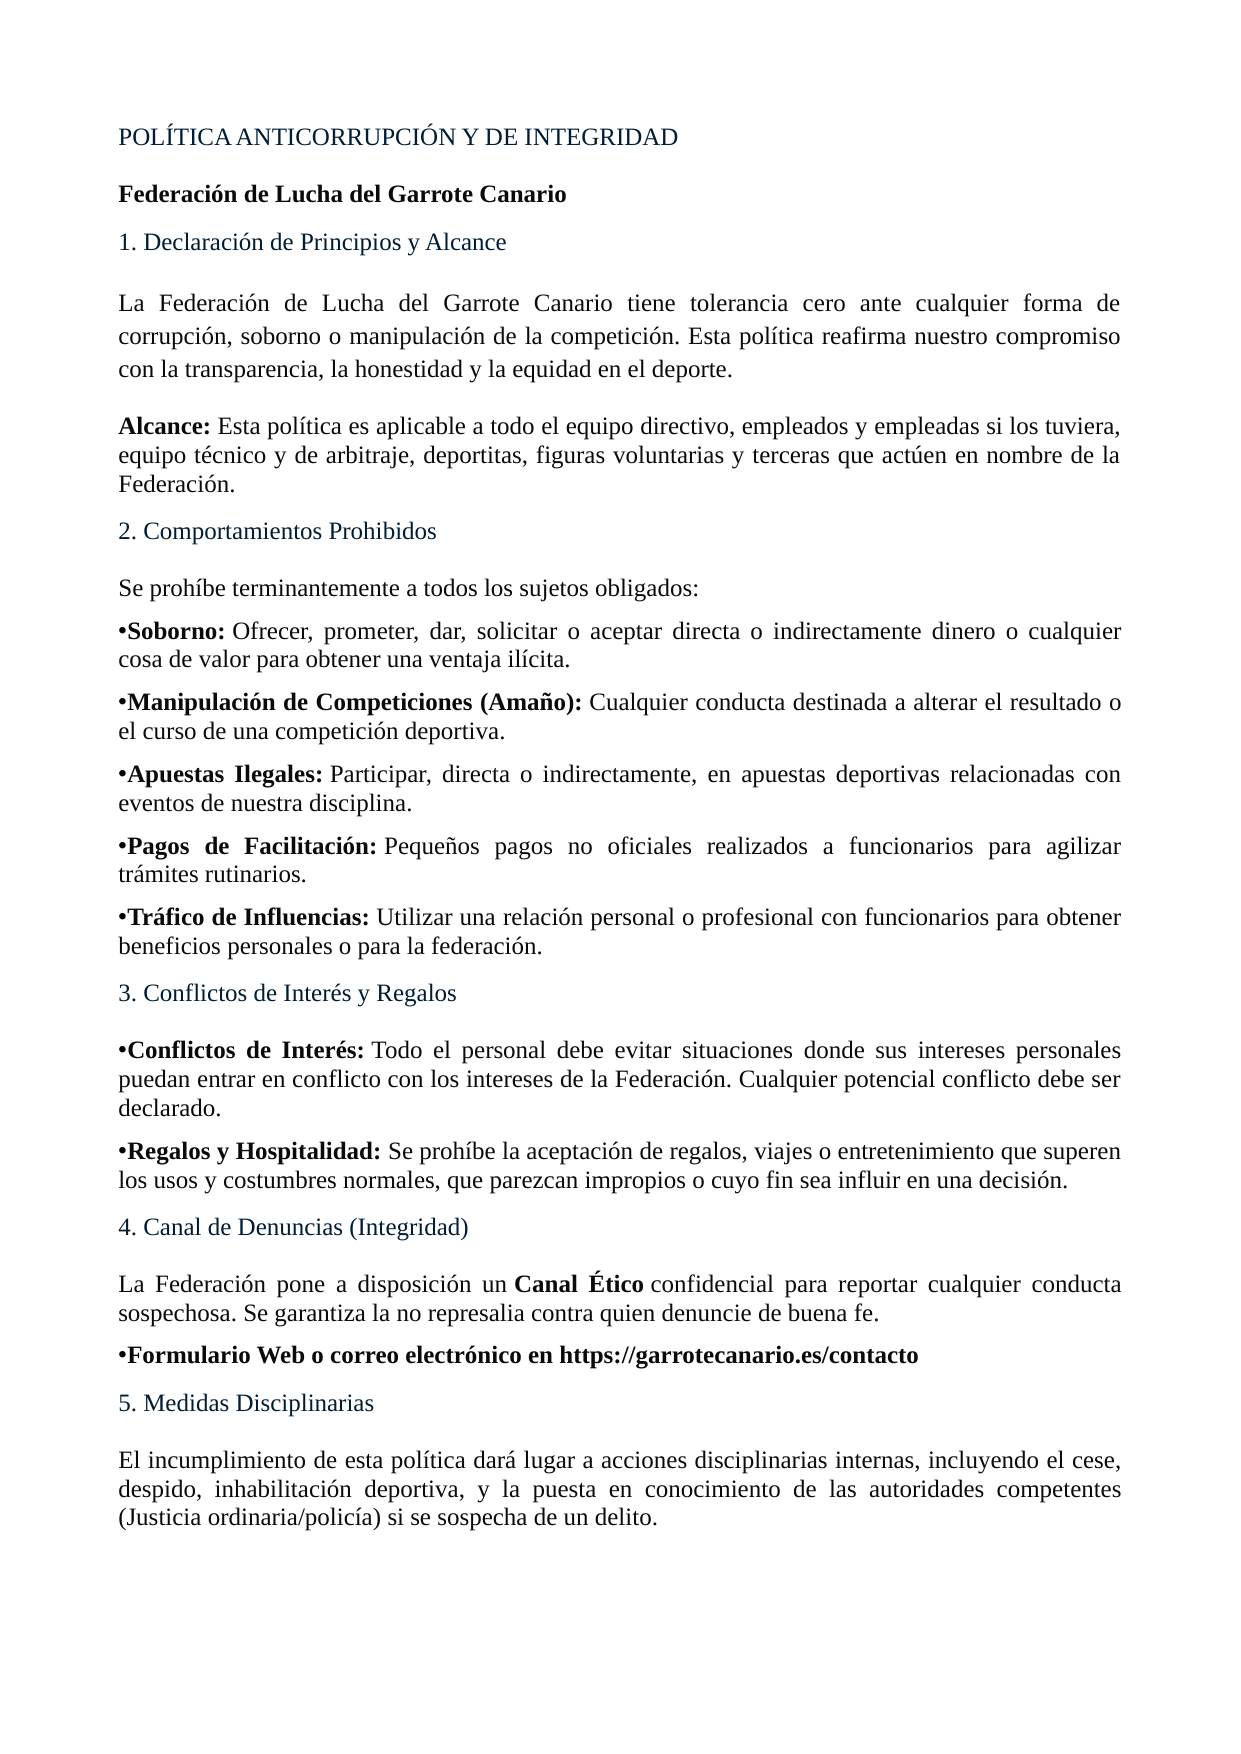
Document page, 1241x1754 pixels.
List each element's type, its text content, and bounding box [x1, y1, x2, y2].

list Formulario Web o correo electrónico en https://garrotecanario.es/contacto [118, 1341, 1122, 1369]
text 1. Declaración de Principios y Alcance [118, 222, 1122, 255]
text Alcance: Esta política es aplicable a todo el equipo directivo, empleados y empleadas si los tuviera, equipo técnico y de arbitraje, deportitas, figuras voluntarias y terceras que actúen en nombre de la Federación. [118, 411, 1122, 497]
text Federación de Lucha del Garrote Canario [118, 179, 1122, 208]
text 5. Medidas Disciplinarias [118, 1383, 1122, 1417]
list Soborno: Ofrecer, prometer, dar, solicitar o aceptar directa o indirectamente dinero o cualquier cosa de valor para obtener una ventaja ilícita. [118, 616, 1122, 673]
list Regalos y Hospitalidad: Se prohíbe la aceptación de regalos, viajes o entretenimiento que superen los usos y costumbres normales, que parezcan impropios o cuyo fin sea influir en una decisión. [118, 1136, 1122, 1193]
text La Federación pone a disposición un Canal Ético confidencial para reportar cualquier conducta sospechosa. Se garantiza la no represalia contra quien denuncie de buena fe. [118, 1269, 1122, 1326]
list Conflictos de Interés: Todo el personal debe evitar situaciones donde sus intereses personales puedan entrar en conflicto con los intereses de la Federación. Cualquier potencial conflicto debe ser declarado. [118, 1036, 1122, 1122]
text El incumplimiento de esta política dará lugar a acciones disciplinarias internas, incluyendo el cese, despido, inhabilitación deportiva, y la puesta en conocimiento de las autoridades competentes (Justicia ordinaria/policía) si se sospecha de un delito. [118, 1445, 1122, 1531]
text Se prohíbe terminantemente a todos los sujetos obligados: [118, 573, 1122, 602]
text La Federación de Lucha del Garrote Canario tiene tolerancia cero ante cualquier forma de corrupción, soborno o manipulación de la competición. Esta política reafirma nuestro compromiso con la transparencia, la honestidad y la equidad en el deporte. [118, 284, 1122, 383]
list Tráfico de Influencias: Utilizar una relación personal o profesional con funcionarios para obtener beneficios personales o para la federación. [118, 902, 1122, 960]
list Manipulación de Competiciones (Amaño): Cualquier conducta destinada a alterar el resultado o el curso de una competición deportiva. [118, 687, 1122, 745]
text 2. Comportamientos Prohibidos [118, 512, 1122, 544]
list Apuestas Ilegales: Participar, directa o indirectamente, en apuestas deportivas relacionadas con eventos de nuestra disciplina. [118, 759, 1122, 817]
text 4. Canal de Denuncias (Integridad) [118, 1208, 1122, 1241]
list Pagos de Facilitación: Pequeños pagos no oficiales realizados a funcionarios para agilizar trámites rutinarios. [118, 831, 1122, 888]
text 3. Conflictos de Interés y Regalos [118, 974, 1122, 1007]
text POLÍTICA ANTICORRUPCIÓN Y DE INTEGRIDAD [118, 118, 1122, 151]
